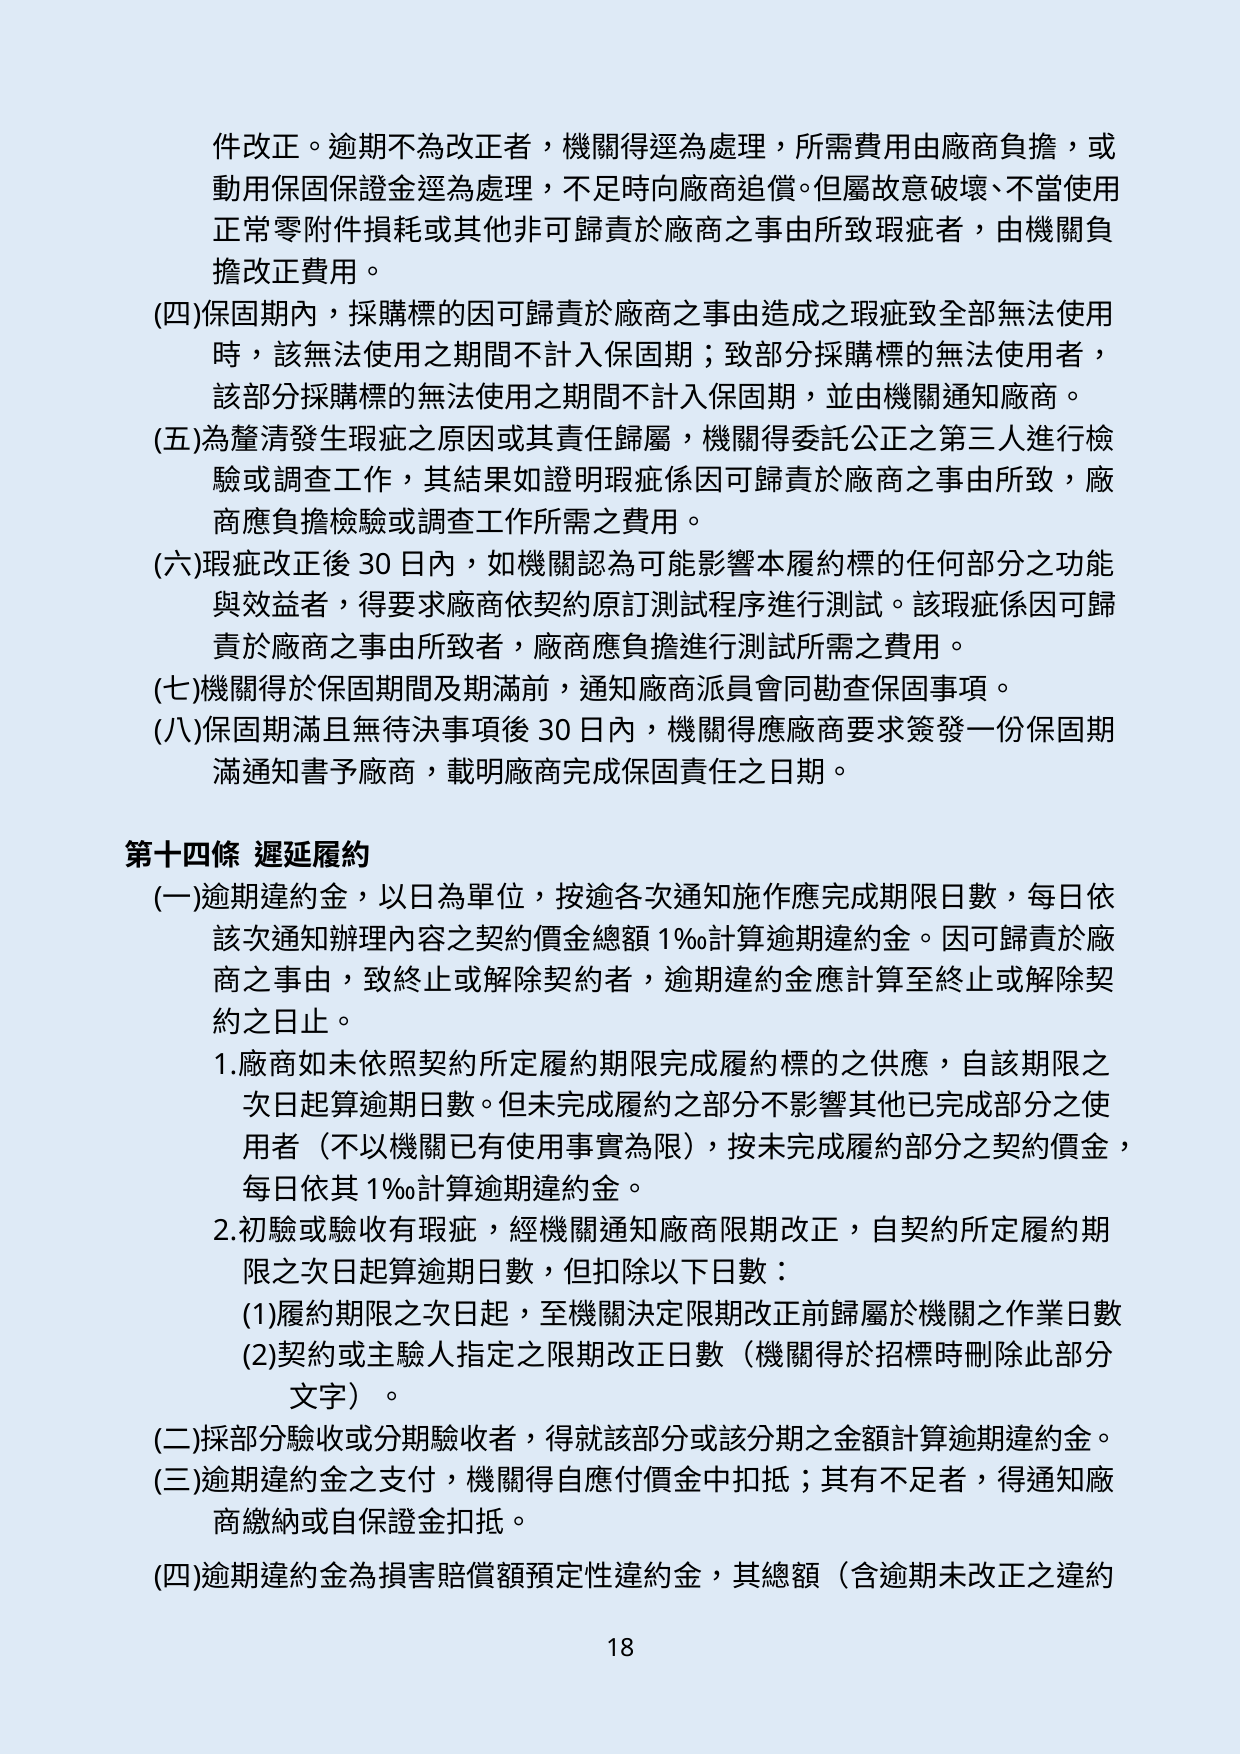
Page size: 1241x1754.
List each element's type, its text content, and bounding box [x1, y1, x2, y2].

text 1.廠商如未依照契約所定履約期限完成履約標的之供應，自該期限之次日起算逾期日數。但未完成履約之部分不影響其他已完成部分之使用者（不以機關已有使用事實為限），按未完成履約部分之契約價金，每日依其1‰計算逾期違約金。 [213, 1041, 1110, 1207]
text (七)機關得於保固期間及期滿前，通知廠商派員會同勘查保固事項。 [154, 666, 1116, 707]
text (四)逾期違約金為損害賠償額預定性違約金，其總額（含逾期未改正之違約 [154, 1553, 1116, 1594]
text (五)為釐清發生瑕疵之原因或其責任歸屬，機關得委託公正之第三人進行檢驗或調查工作，其結果如證明瑕疵係因可歸責於廠商之事由所致，廠商應負擔檢驗或調查工作所需之費用。 [154, 416, 1116, 541]
text (2)契約或主驗人指定之限期改正日數（機關得於招標時刪除此部分文字）。 [242, 1332, 1116, 1416]
text 第十四條 遲延履約 [124, 832, 1116, 874]
text (八)保固期滿且無待決事項後30日內，機關得應廠商要求簽發一份保固期滿通知書予廠商，載明廠商完成保固責任之日期。 [154, 707, 1116, 791]
text (1)履約期限之次日起，至機關決定限期改正前歸屬於機關之作業日數。 [242, 1291, 1116, 1332]
text (二)採部分驗收或分期驗收者，得就該部分或該分期之金額計算逾期違約金。 [154, 1416, 1116, 1457]
text 2.初驗或驗收有瑕疵，經機關通知廠商限期改正，自契約所定履約期限之次日起算逾期日數，但扣除以下日數： [213, 1207, 1110, 1291]
text (三)保固期內發現之瑕疵，應由廠商於機關指定之合理期限內負責免費無條件改正。逾期不為改正者，機關得逕為處理，所需費用由廠商負擔，或動用保固保證金逕為處理，不足時向廠商追償。但屬故意破壞、不當使用、正常零附件損耗或其他非可歸責於廠商之事由所致瑕疵者，由機關負擔改正費用。 [154, 124, 1116, 291]
text (四)保固期內，採購標的因可歸責於廠商之事由造成之瑕疵致全部無法使用時，該無法使用之期間不計入保固期；致部分採購標的無法使用者，該部分採購標的無法使用之期間不計入保固期，並由機關通知廠商。 [154, 291, 1116, 416]
text (一)逾期違約金，以日為單位，按逾各次通知施作應完成期限日數，每日依該次通知辦理內容之契約價金總額1‰計算逾期違約金。因可歸責於廠商之事由，致終止或解除契約者，逾期違約金應計算至終止或解除契約之日止。 [154, 874, 1116, 1041]
text (三)逾期違約金之支付，機關得自應付價金中扣抵；其有不足者，得通知廠商繳納或自保證金扣抵。 [154, 1457, 1116, 1541]
text (六)瑕疵改正後30日內，如機關認為可能影響本履約標的任何部分之功能與效益者，得要求廠商依契約原訂測試程序進行測試。該瑕疵係因可歸責於廠商之事由所致者，廠商應負擔進行測試所需之費用。 [154, 541, 1116, 666]
